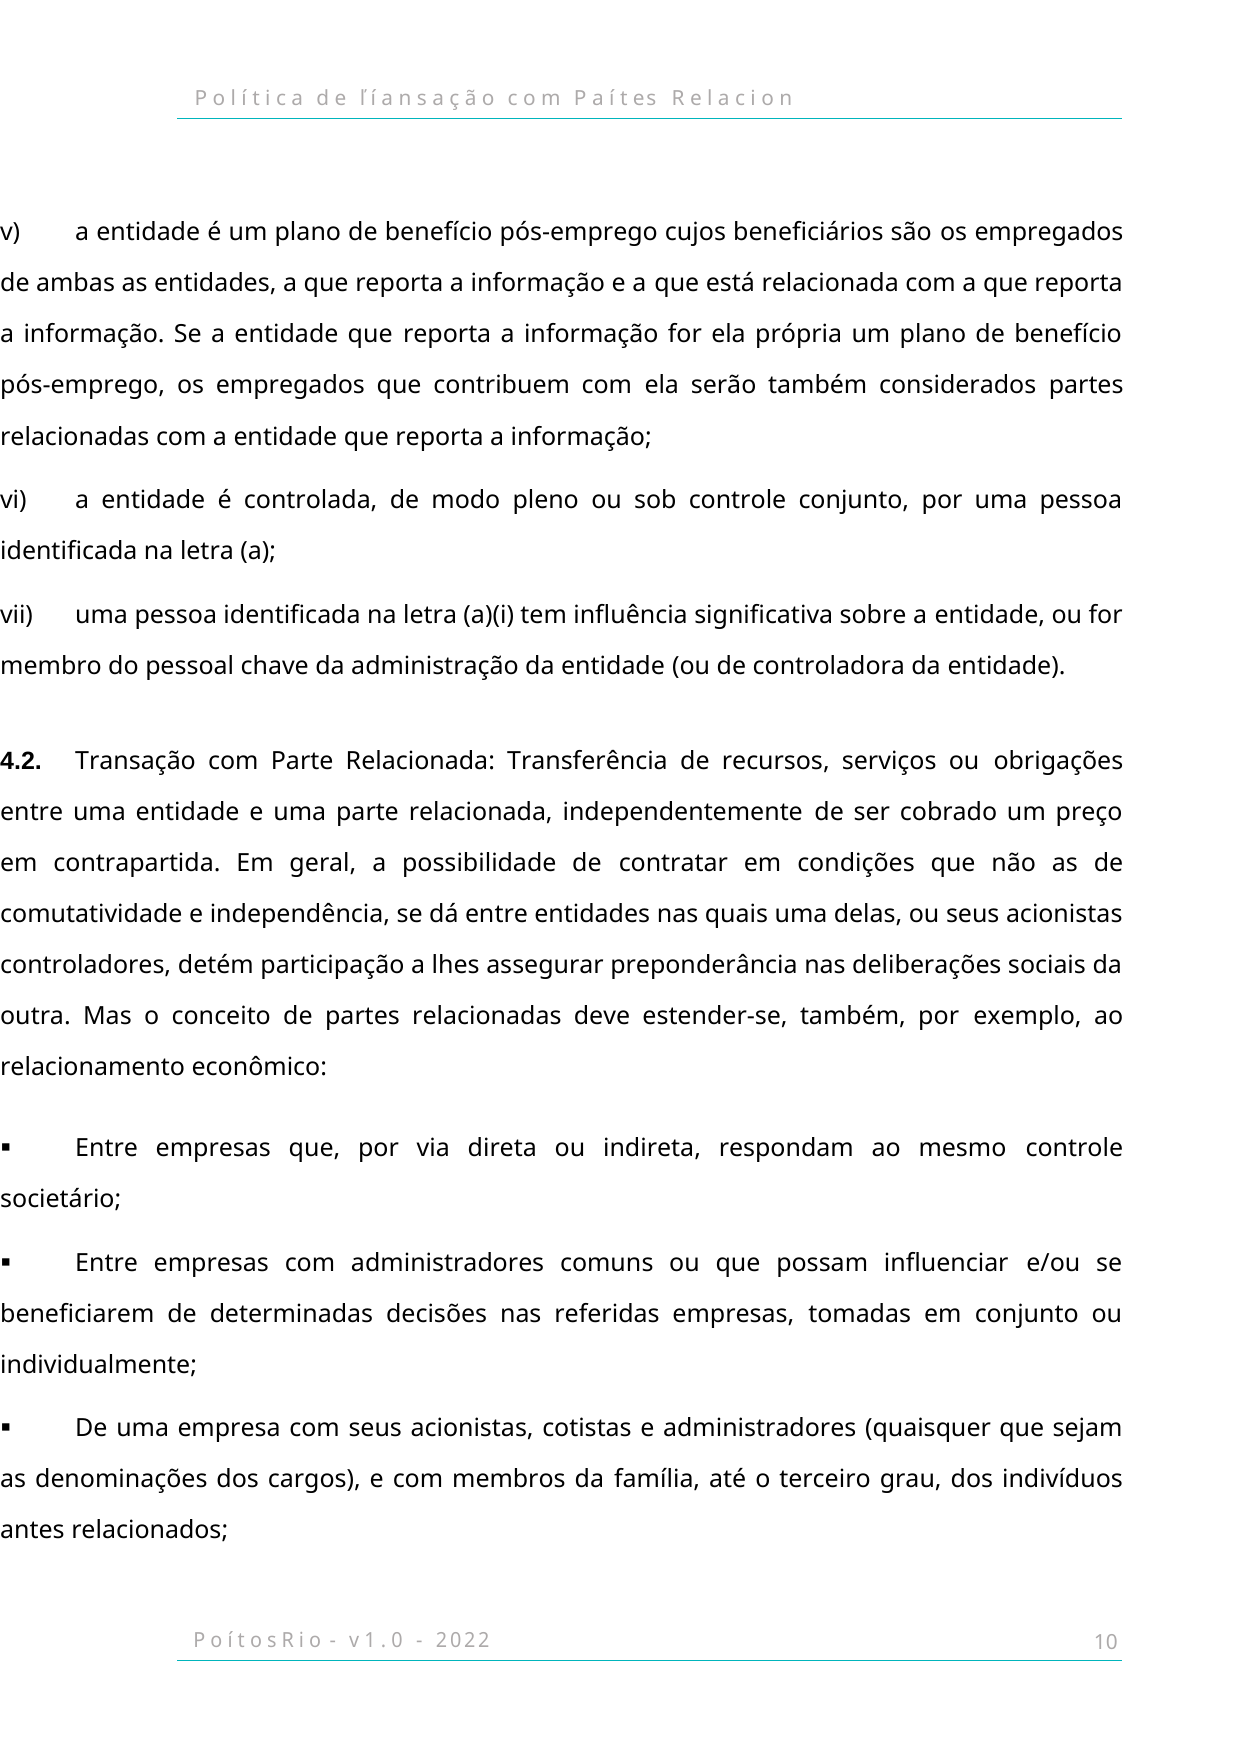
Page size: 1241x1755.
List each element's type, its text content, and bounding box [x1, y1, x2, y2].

list De uma empresa com seus acionistas, cotistas e administradores (quaisquer que sejam as denominações dos cargos), e com membros da família, até o terceiro grau, dos indivíduos antes relacionados; [0, 1410, 1123, 1546]
list uma pessoa identificada na letra (a)(i) tem influência significativa sobre a entidade, ou for membro do pessoal chave da administração da entidade (ou de controladora da entidade). [0, 596, 1123, 682]
list a entidade é um plano de benefício pós-emprego cujos beneficiários são os empregados de ambas as entidades, a que reporta a informação e a que está relacionada com a que reporta a informação. Se a entidade que reporta a informação for ela própria um plano de benefício pós-emprego, os empregados que contribuem com ela serão também considerados partes relacionadas com a entidade que reporta a informação; [0, 214, 1123, 452]
list Entre empresas que, por via direta ou indireta, respondam ao mesmo controle societário; [0, 1129, 1123, 1215]
list Transação com Parte Relacionada: Transferência de recursos, serviços ou obrigações entre uma entidade e uma parte relacionada, independentemente de ser cobrado um preço em contrapartida. Em geral, a possibilidade de contratar em condições que não as de comutatividade e independência, se dá entre entidades nas quais uma delas, ou seus acionistas controladores, detém participação a lhes assegurar preponderância nas deliberações sociais da outra. Mas o conceito de partes relacionadas deve estender-se, também, por exemplo, ao relacionamento econômico: [0, 743, 1123, 1083]
list a entidade é controlada, de modo pleno ou sob controle conjunto, por uma pessoa identificada na letra (a); [0, 482, 1122, 567]
list Entre empresas com administradores comuns ou que possam influenciar e/ou se beneficiarem de determinadas decisões nas referidas empresas, tomadas em conjunto ou individualmente; [0, 1244, 1122, 1380]
